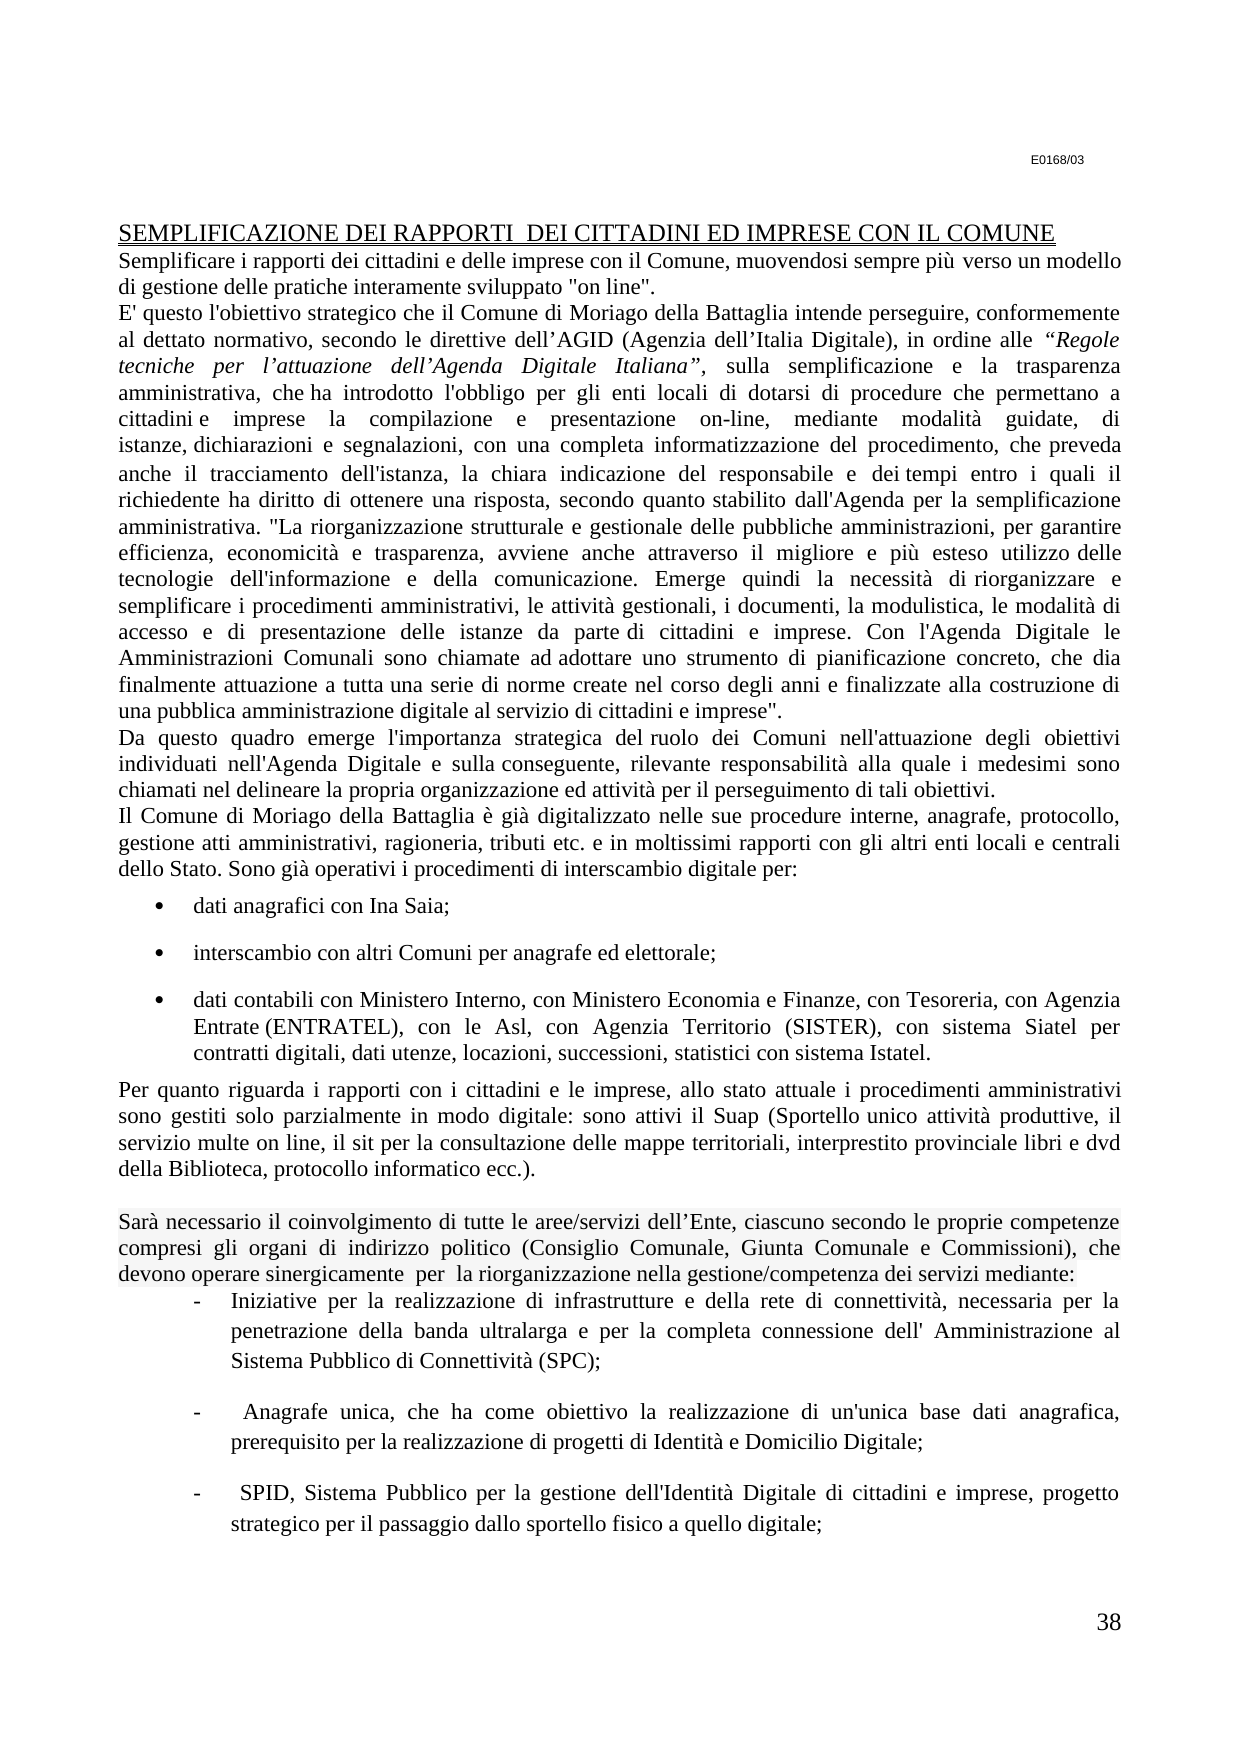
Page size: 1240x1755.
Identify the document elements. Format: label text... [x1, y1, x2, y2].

text E' questo l'obiettivo strategico che il Comune di Moriago della Battaglia intende perseguire, conformemente al dettato normativo, secondo le direttive dell’AGID (Agenzia dell’Italia Digitale), in ordine alle “Regole tecniche per l’attuazione dell’Agenda Digitale Italiana”, sulla semplificazione e la trasparenza amministrativa, che ha introdotto l'obbligo per gli enti locali di dotarsi di procedure che permettano a cittadini e imprese la compilazione e presentazione on-line, mediante modalità guidate, di istanze, dichiarazioni e segnalazioni, con una completa informatizzazione del procedimento, che preveda anche il tracciamento dell'istanza, la chiara indicazione del responsabile e dei tempi entro i quali il richiedente ha diritto di ottenere una risposta, secondo quanto stabilito dall'Agenda per la semplificazione amministrativa. "La riorganizzazione strutturale e gestionale delle pubbliche amministrazioni, per garantire efficienza, economicità e trasparenza, avviene anche attraverso il migliore e più esteso utilizzo delle tecnologie dell'informazione e della comunicazione. Emerge quindi la necessità di riorganizzare e semplificare i procedimenti amministrativi, le attività gestionali, i documenti, la modulistica, le modalità di accesso e di presentazione delle istanze da parte di cittadini e imprese. Con l'Agenda Digitale le Amministrazioni Comunali sono chiamate ad adottare uno strumento di pianificazione concreto, che dia finalmente attuazione a tutta una serie di norme create nel corso degli anni e finalizzate alla costruzione di una pubblica amministrazione digitale al servizio di cittadini e imprese". [118, 299, 1121, 723]
text Il Comune di Moriago della Battaglia è già digitalizzato nelle sue procedure interne, anagrafe, protocollo, gestione atti amministrativi, ragioneria, tributi etc. e in moltissimi rapporti con gli altri enti locali e centrali dello Stato. Sono già operativi i procedimenti di interscambio digitale per: [118, 803, 1121, 882]
text SEMPLIFICAZIONE DEI RAPPORTI DEI CITTADINI ED IMPRESE CON IL COMUNE [118, 218, 1121, 247]
text Per quanto riguarda i rapporti con i cittadini e le imprese, allo stato attuale i procedimenti amministrativi sono gestiti solo parzialmente in modo digitale: sono attivi il Suap (Sportello unico attività produttive, il servizio multe on line, il sit per la consultazione delle mappe territoriali, interprestito provinciale libri e dvd della Biblioteca, protocollo informatico ecc.). [118, 1076, 1121, 1181]
list Anagrafe unica, che ha come obiettivo la realizzazione di un'unica base dati anagrafica, prerequisito per la realizzazione di progetti di Identità e Domicilio Digitale; [193, 1398, 1121, 1455]
text Semplificare i rapporti dei cittadini e delle imprese con il Comune, muovendosi sempre più verso un modello di gestione delle pratiche interamente sviluppato "on line". [118, 247, 1121, 299]
list dati anagrafici con Ina Saia; [156, 892, 1121, 918]
text Sarà necessario il coinvolgimento di tutte le aree/servizi dell’Ente, ciascuno secondo le proprie competenze compresi gli organi di indirizzo politico (Consiglio Comunale, Giunta Comunale e Commissioni), che devono operare sinergicamente per la riorganizzazione nella gestione/competenza dei servizi mediante: [118, 1208, 1121, 1287]
list dati contabili con Ministero Interno, con Ministero Economia e Finanze, con Tesoreria, con Agenzia Entrate (ENTRATEL), con le Asl, con Agenzia Territorio (SISTER), con sistema Siatel per contratti digitali, dati utenze, locazioni, successioni, statistici con sistema Istatel. [156, 986, 1121, 1066]
list interscambio con altri Comuni per anagrafe ed elettorale; [156, 939, 1121, 966]
text Da questo quadro emerge l'importanza strategica del ruolo dei Comuni nell'attuazione degli obiettivi individuati nell'Agenda Digitale e sulla conseguente, rilevante responsabilità alla quale i medesimi sono chiamati nel delineare la propria organizzazione ed attività per il perseguimento di tali obiettivi. [118, 723, 1121, 803]
list Iniziative per la realizzazione di infrastrutture e della rete di connettività, necessaria per la penetrazione della banda ultralarga e per la completa connessione dell' Amministrazione al Sistema Pubblico di Connettività (SPC); [193, 1287, 1121, 1373]
list SPID, Sistema Pubblico per la gestione dell'Identità Digitale di cittadini e imprese, progetto strategico per il passaggio dallo sportello fisico a quello digitale; [193, 1479, 1121, 1536]
